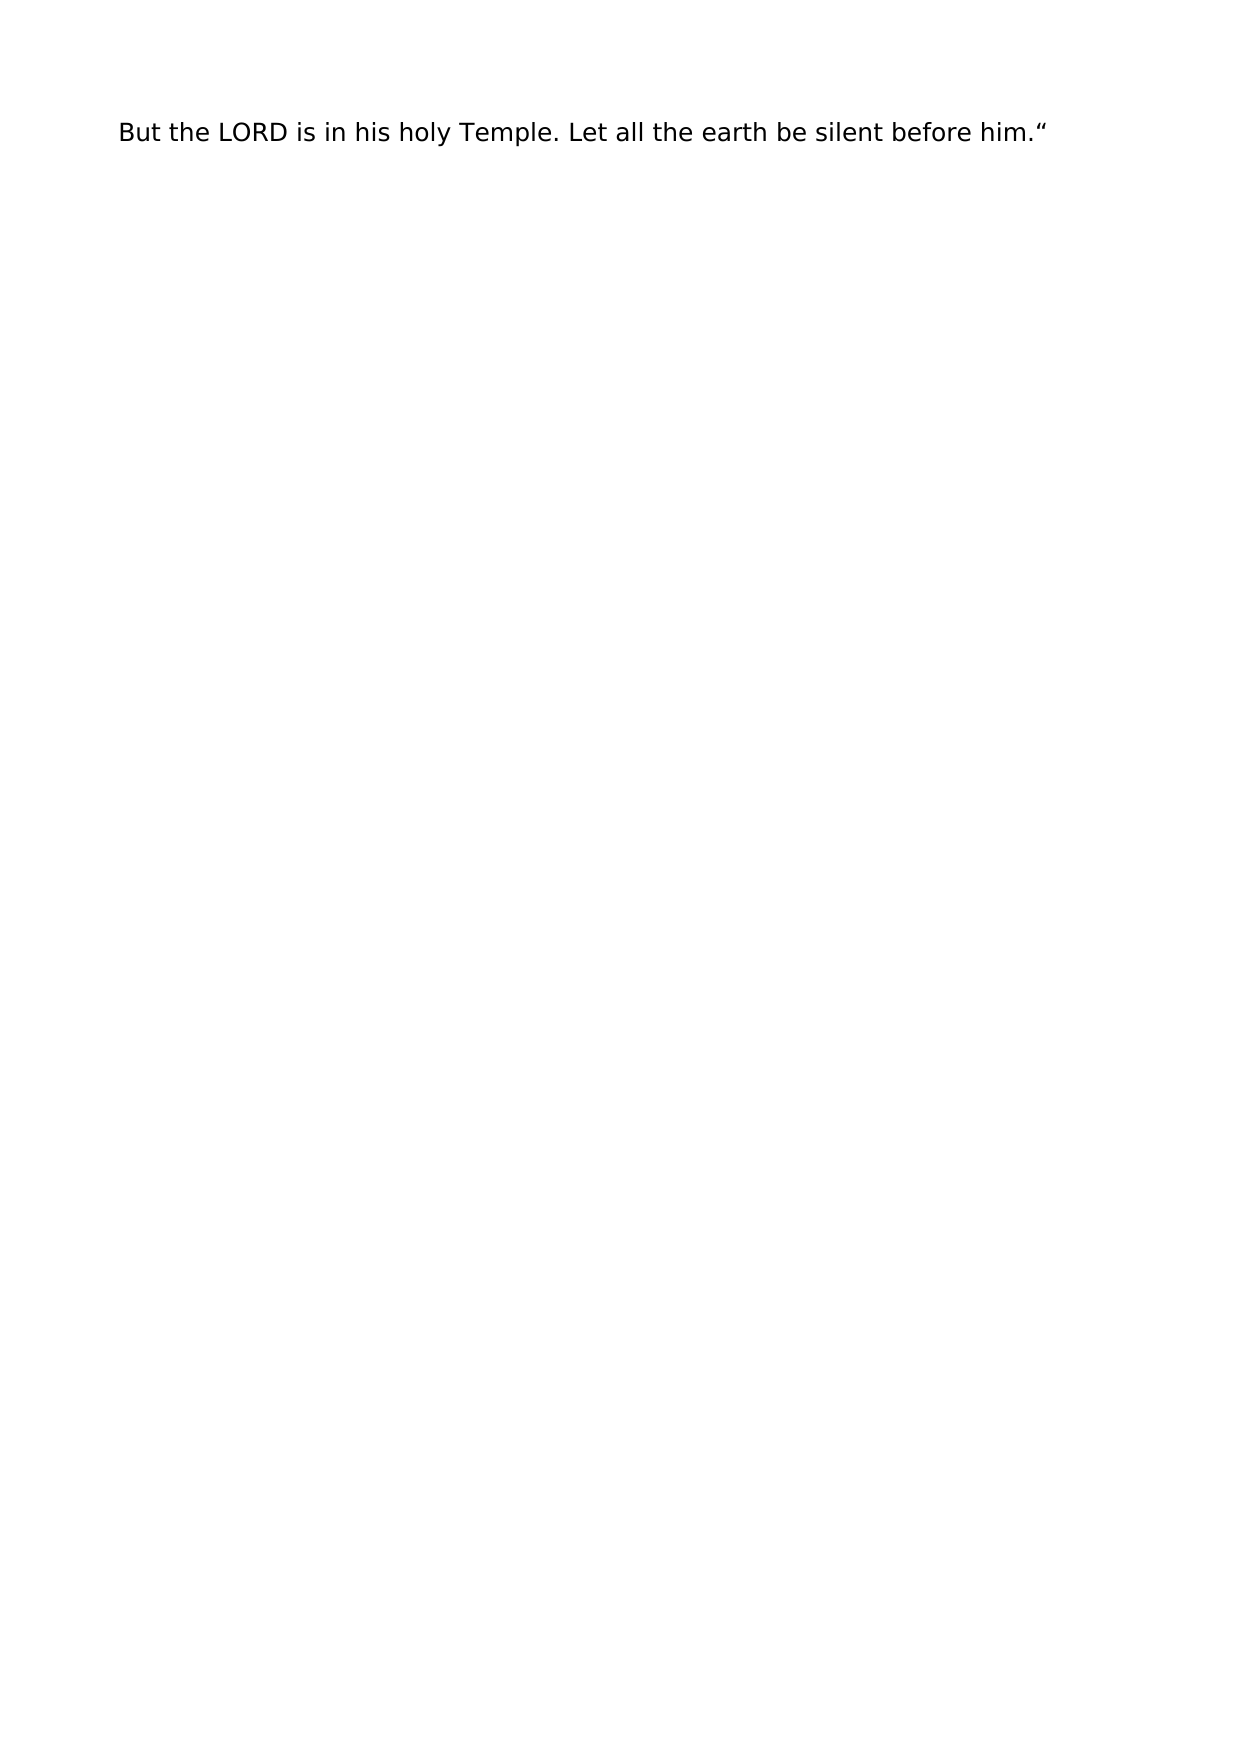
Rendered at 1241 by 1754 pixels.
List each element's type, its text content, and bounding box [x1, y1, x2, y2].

text But the LORD is in his holy Temple. Let all the earth be silent before him.“ [118, 118, 1122, 147]
